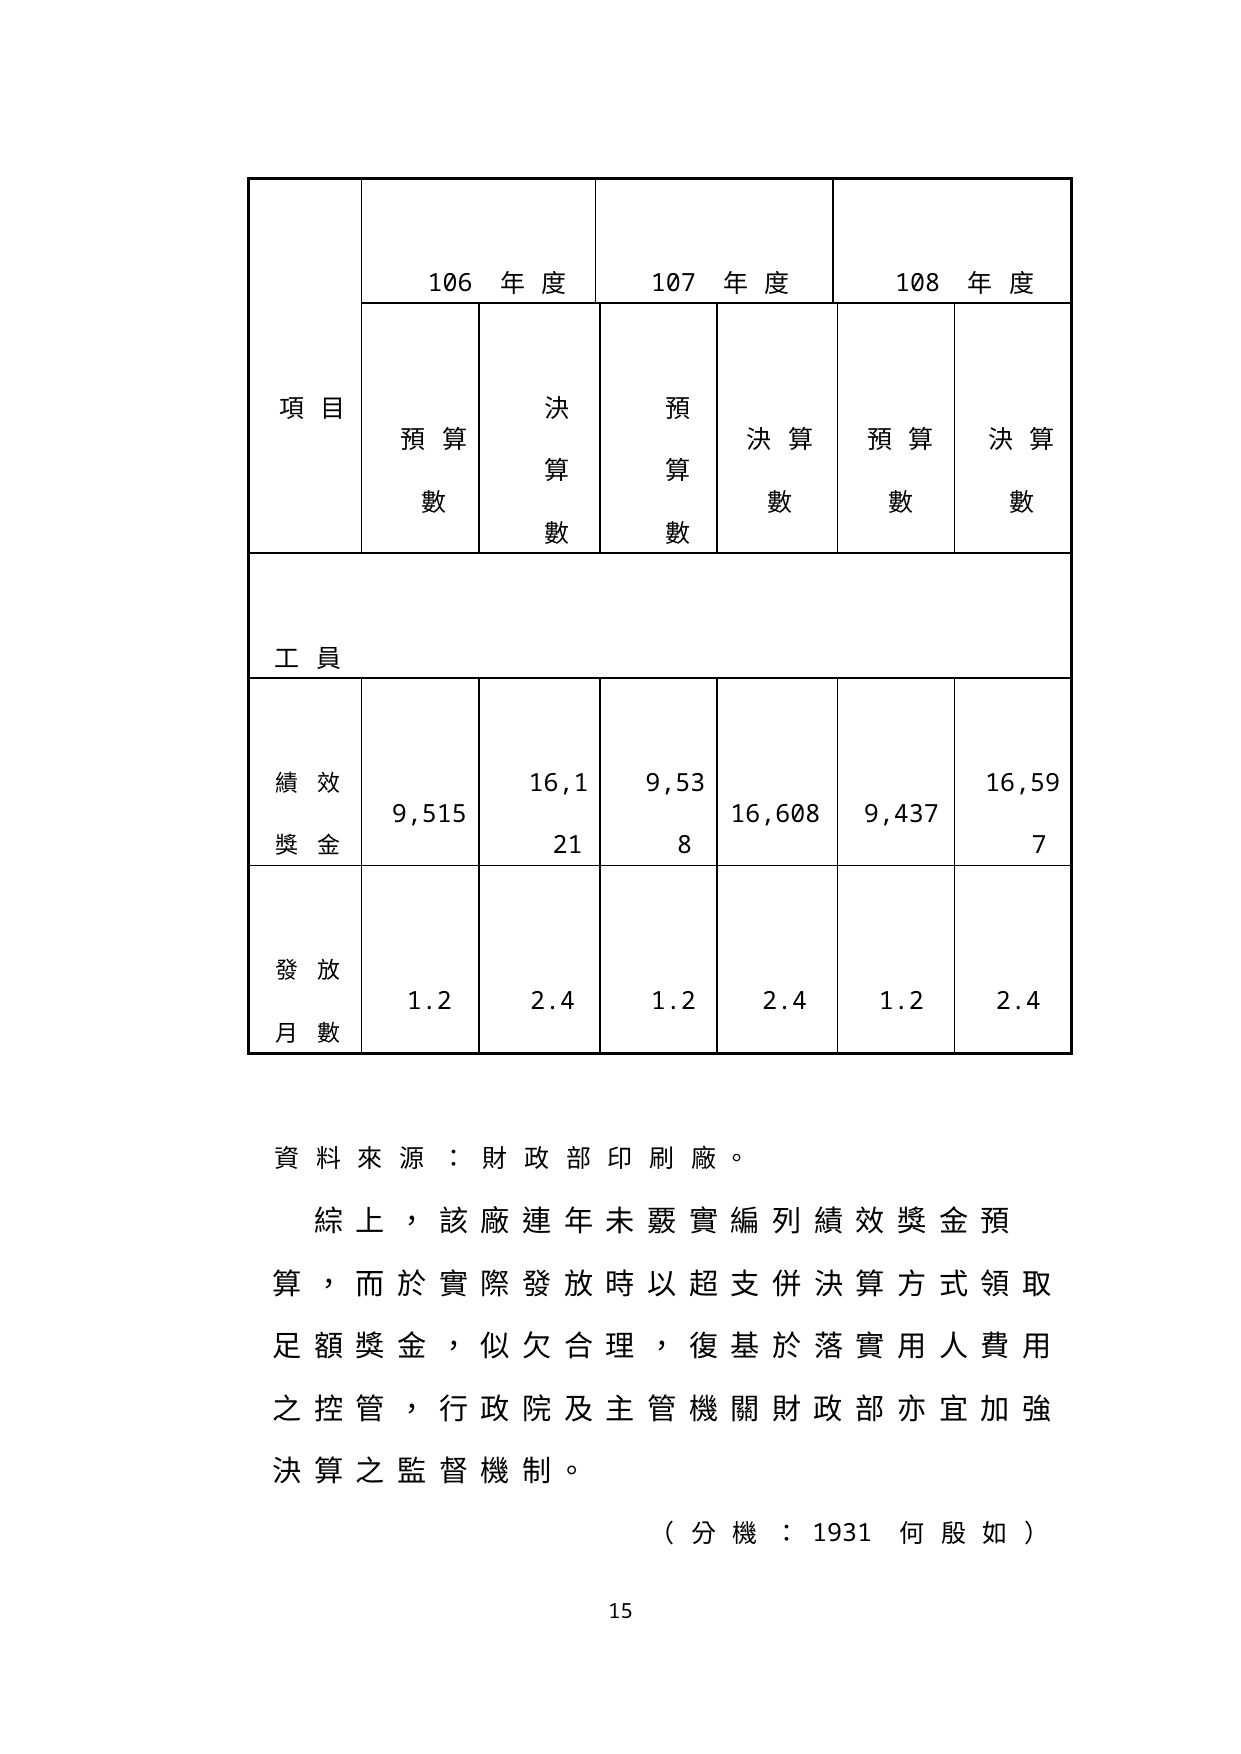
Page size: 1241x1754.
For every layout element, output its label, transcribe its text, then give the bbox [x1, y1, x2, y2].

table_cell 16,597 [955, 679, 1070, 865]
text （分機：1931 何殷如） [183, 1490, 1058, 1552]
table_cell 2.4 [955, 866, 1070, 1052]
text 資料來源：財政部印刷廠。 [242, 1115, 1058, 1177]
table_cell 工員 [250, 554, 1070, 677]
table_cell 1.2 [601, 866, 716, 1052]
table_header 項目 [250, 180, 361, 552]
table_header 106年度 [362, 180, 595, 302]
table_cell 2.4 [480, 866, 599, 1052]
table_header 107年度 [596, 180, 832, 302]
table_header 108年度 [834, 180, 1070, 302]
table_cell 預算數 [362, 304, 478, 552]
table_cell 決算數 [480, 304, 599, 552]
table_cell 決算數 [955, 304, 1070, 552]
table_cell 16,121 [480, 679, 599, 865]
table_cell 預算數 [601, 304, 716, 552]
table_cell 1.2 [838, 866, 954, 1052]
text 綜上，該廠連年未覈實編列績效獎金預算，而於實際發放時以超支併決算方式領取足額獎金，似欠合理，復基於落實用人費用之控管，行政院及主管機關財政部亦宜加強決算之監督機制。 [242, 1177, 1058, 1490]
table_cell 1.2 [362, 866, 478, 1052]
table_cell 發放月數 [250, 866, 361, 1052]
table_cell 決算數 [718, 304, 837, 552]
table_cell 9,538 [601, 679, 716, 865]
table_cell 9,515 [362, 679, 478, 865]
table_cell 預算數 [838, 304, 954, 552]
table_cell 16,608 [718, 679, 837, 865]
table_cell 9,437 [838, 679, 954, 865]
table_cell 績效獎金 [250, 679, 361, 865]
table_cell 2.4 [718, 866, 837, 1052]
